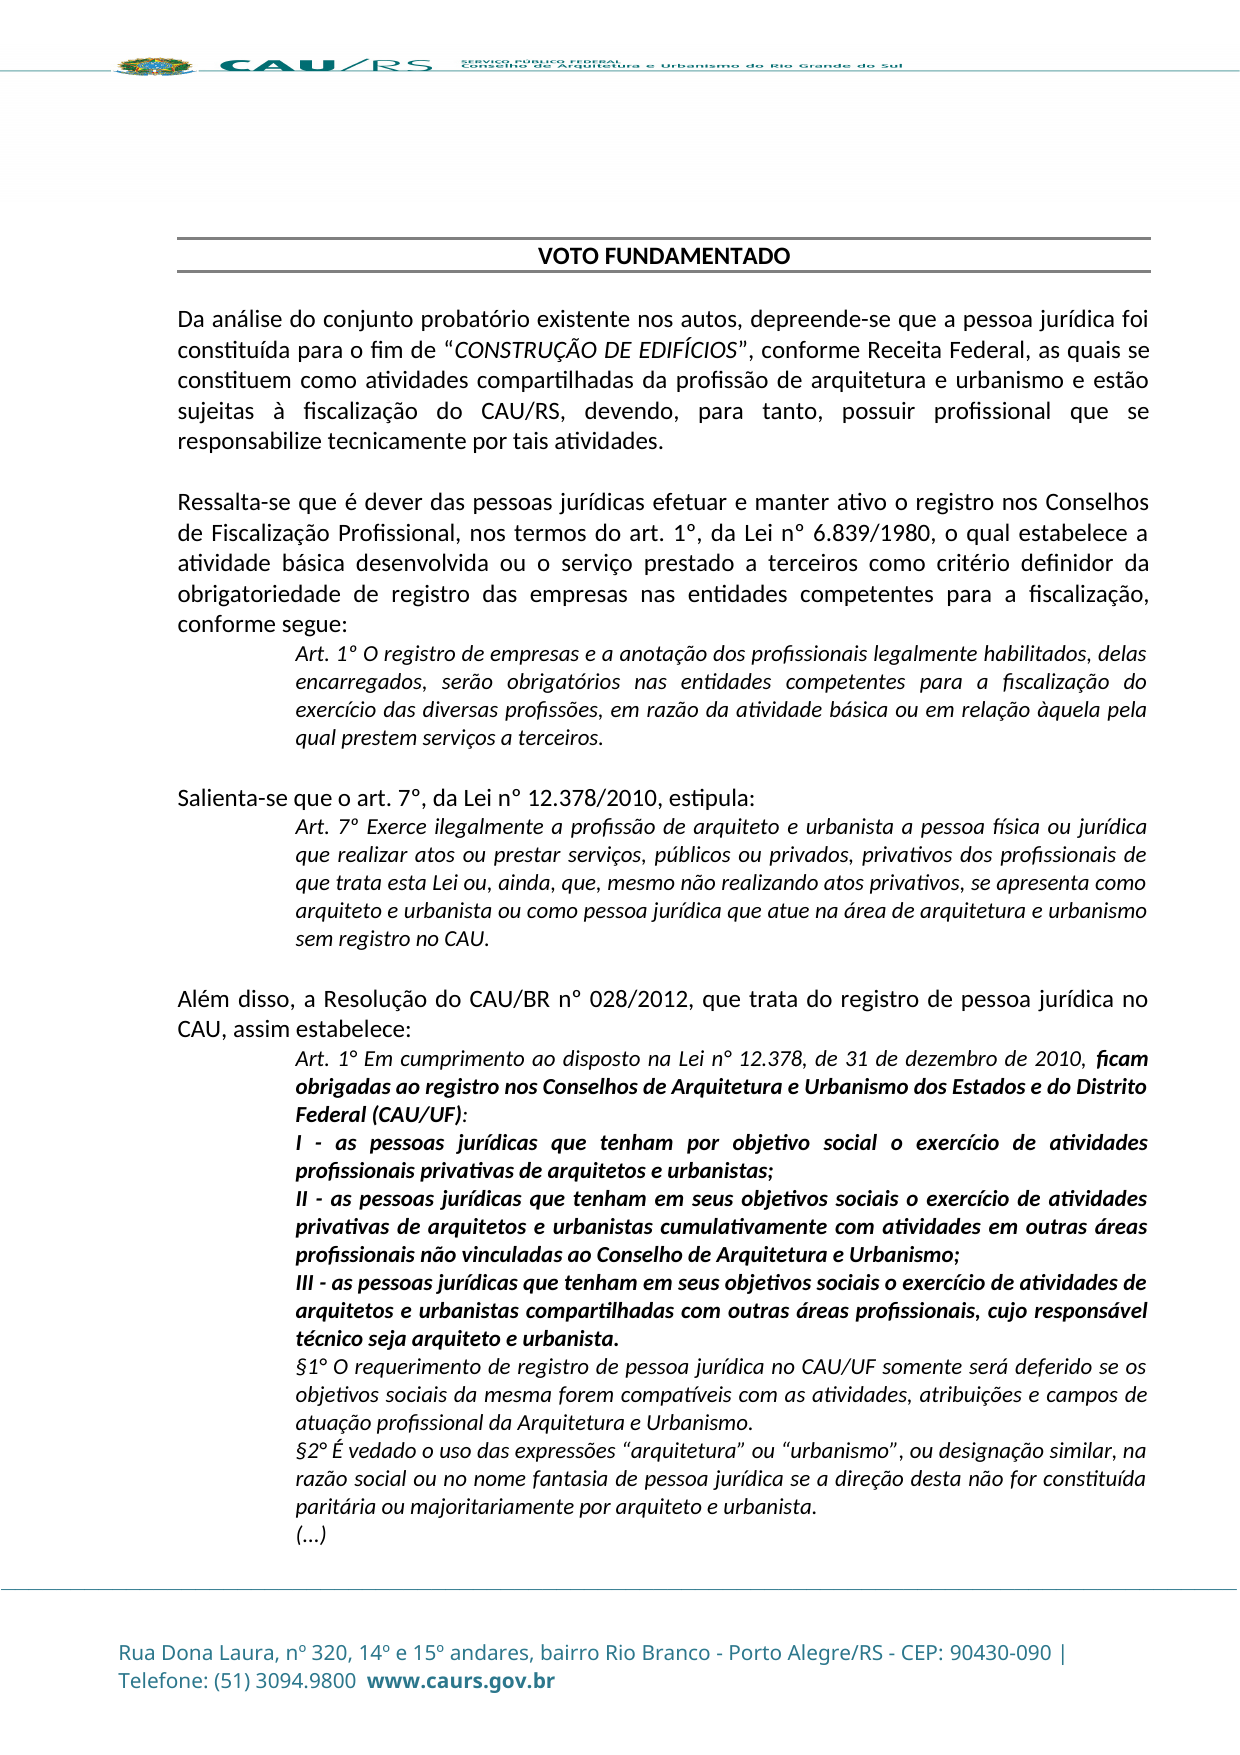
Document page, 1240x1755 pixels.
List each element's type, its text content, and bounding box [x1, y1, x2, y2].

text Art. 1º O registro de empresas e a anotação dos profissionais legalmente habilitados, delas encarregados, serão obrigatórios nas entidades competentes para a fiscalização do exercício das diversas profissões, em razão da atividade básica ou em relação àquela pela qual prestem serviços a terceiros. [295, 639, 1151, 751]
text (...) [295, 1520, 1151, 1548]
text I - as pessoas jurídicas que tenham por objetivo social o exercício de atividades profissionais privativas de arquitetos e urbanistas; [295, 1128, 1151, 1184]
table_header VOTO FUNDAMENTADO [177, 240, 1151, 270]
text §1° O requerimento de registro de pessoa jurídica no CAU/UF somente será deferido se os objetivos sociais da mesma forem compatíveis com as atividades, atribuições e campos de atuação profissional da Arquitetura e Urbanismo. [295, 1352, 1151, 1436]
text §2° É vedado o uso das expressões “arquitetura” ou “urbanismo”, ou designação similar, na razão social ou no nome fantasia de pessoa jurídica se a direção desta não for constituída paritária ou majoritariamente por arquiteto e urbanista. [295, 1436, 1151, 1520]
text Ressalta-se que é dever das pessoas jurídicas efetuar e manter ativo o registro nos Conselhos de Fiscalização Profissional, nos termos do art. 1º, da Lei nº 6.839/1980, o qual estabelece a atividade básica desenvolvida ou o serviço prestado a terceiros como critério definidor da obrigatoriedade de registro das empresas nas entidades competentes para a fiscalização, conforme segue: [177, 487, 1151, 639]
text Da análise do conjunto probatório existente nos autos, depreende-se que a pessoa jurídica foi constituída para o fim de “CONSTRUÇÃO DE EDIFÍCIOS”, conforme Receita Federal, as quais se constituem como atividades compartilhadas da profissão de arquitetura e urbanismo e estão sujeitas à fiscalização do CAU/RS, devendo, para tanto, possuir profissional que se responsabilize tecnicamente por tais atividades. [177, 303, 1151, 456]
text II - as pessoas jurídicas que tenham em seus objetivos sociais o exercício de atividades privativas de arquitetos e urbanistas cumulativamente com atividades em outras áreas profissionais não vinculadas ao Conselho de Arquitetura e Urbanismo; [295, 1184, 1151, 1268]
text III - as pessoas jurídicas que tenham em seus objetivos sociais o exercício de atividades de arquitetos e urbanistas compartilhadas com outras áreas profissionais, cujo responsável técnico seja arquiteto e urbanista. [295, 1268, 1151, 1352]
text Além disso, a Resolução do CAU/BR nº 028/2012, que trata do registro de pessoa jurídica no CAU, assim estabelece: [177, 983, 1151, 1044]
text Art. 7º Exerce ilegalmente a profissão de arquiteto e urbanista a pessoa física ou jurídica que realizar atos ou prestar serviços, públicos ou privados, privativos dos profissionais de que trata esta Lei ou, ainda, que, mesmo não realizando atos privativos, se apresenta como arquiteto e urbanista ou como pessoa jurídica que atue na área de arquitetura e urbanismo sem registro no CAU. [295, 812, 1151, 952]
text Salienta-se que o art. 7º, da Lei nº 12.378/2010, estipula: [177, 782, 1151, 812]
text Art. 1° Em cumprimento ao disposto na Lei n° 12.378, de 31 de dezembro de 2010, ficam obrigadas ao registro nos Conselhos de Arquitetura e Urbanismo dos Estados e do Distrito Federal (CAU/UF): [295, 1044, 1151, 1128]
